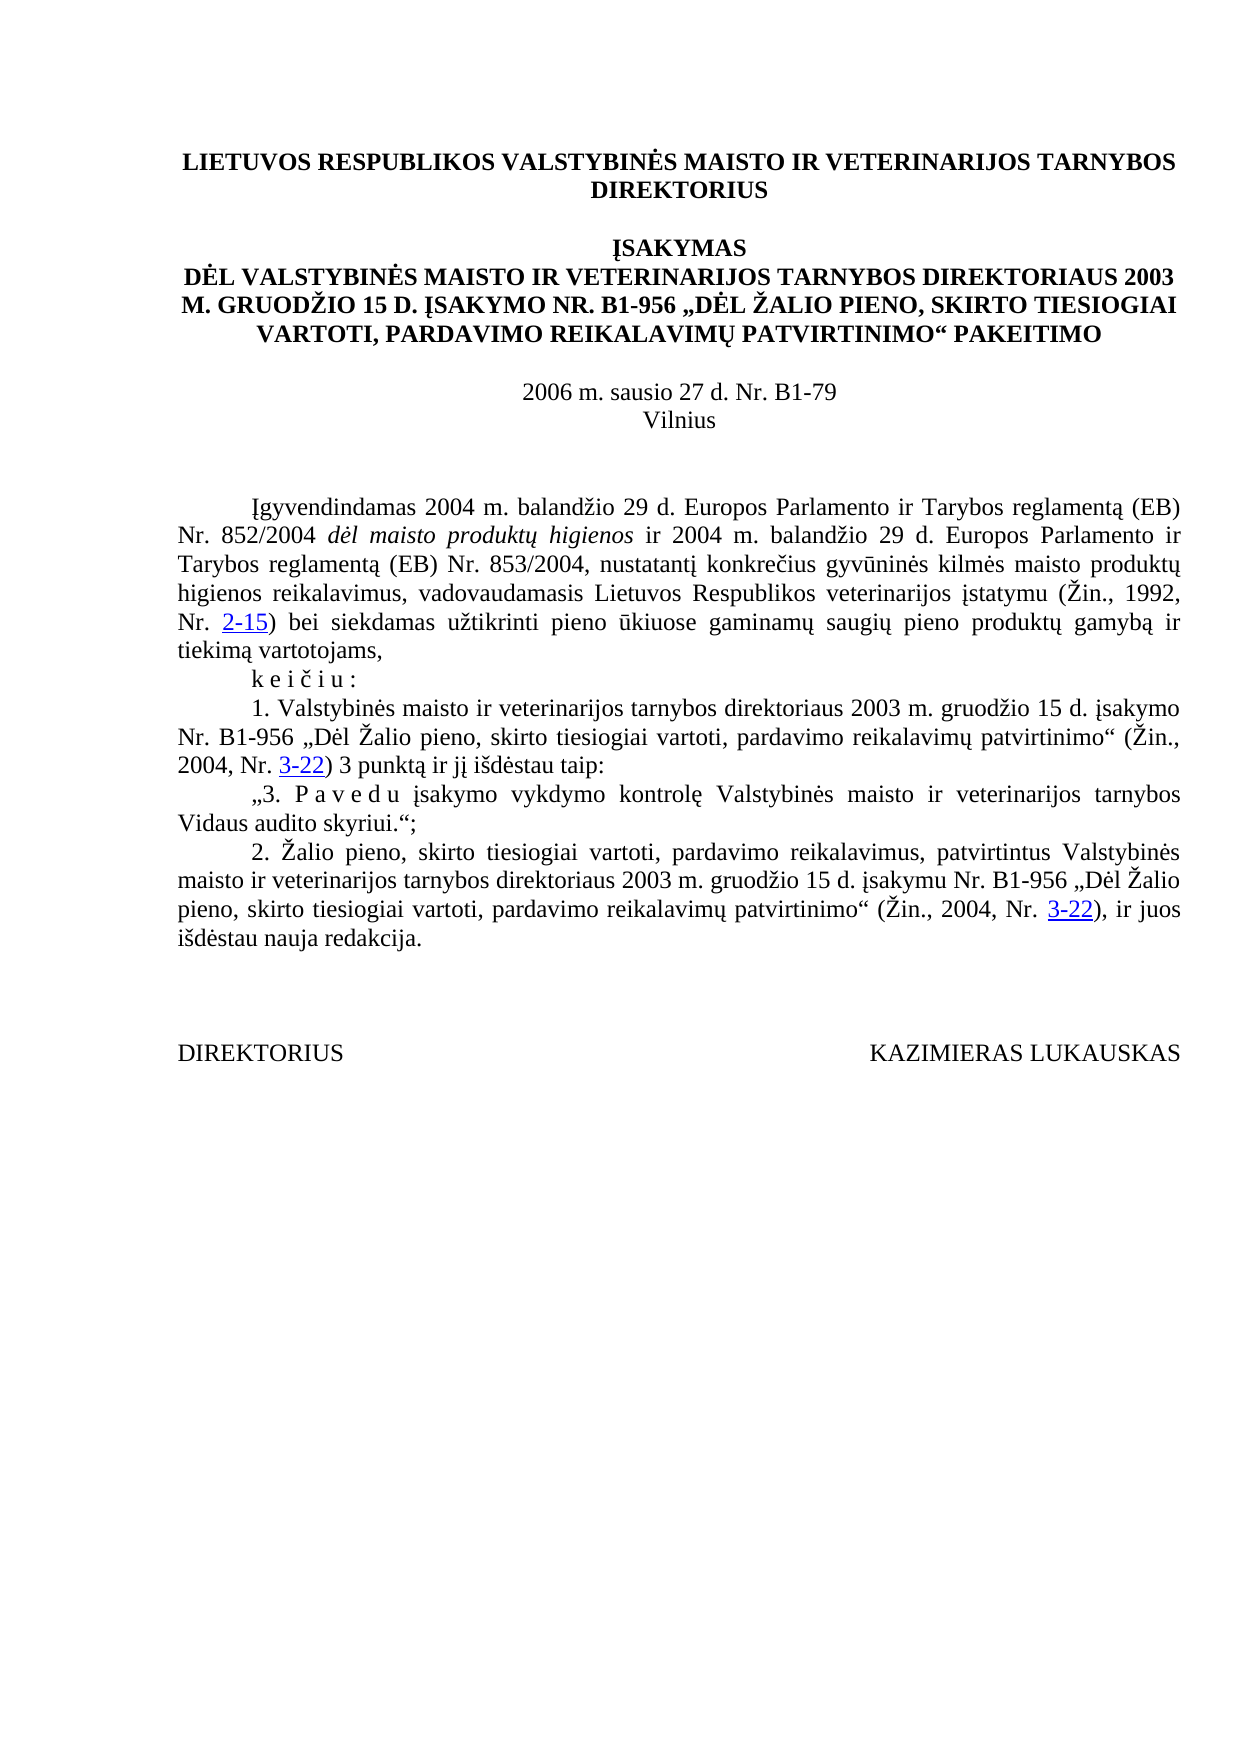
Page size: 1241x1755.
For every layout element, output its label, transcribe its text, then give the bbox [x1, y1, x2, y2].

text DĖL VALSTYBINĖS MAISTO IR VETERINARIJOS TARNYBOS DIREKTORIAUS 2003 M. GRUODŽIO 15 D. ĮSAKYMO NR. B1-956 „DĖL ŽALIO PIENO, SKIRTO TIESIOGIAI VARTOTI, PARDAVIMO REIKALAVIMŲ PATVIRTINIMO“ PAKEITIMO [177, 262, 1181, 348]
text 2006 m. sausio 27 d. Nr. B1-79 [177, 377, 1181, 406]
text DIREKTORIUS KAZIMIERAS LUKAUSKAS [177, 1038, 1181, 1067]
text 1. Valstybinės maisto ir veterinarijos tarnybos direktoriaus 2003 m. gruodžio 15 d. įsakymo Nr. B1-956 „Dėl Žalio pieno, skirto tiesiogiai vartoti, pardavimo reikalavimų patvirtinimo“ (Žin., 2004, Nr. 3-22) 3 punktą ir jį išdėstau taip: [177, 693, 1181, 779]
text „3. Pavedu įsakymo vykdymo kontrolę Valstybinės maisto ir veterinarijos tarnybos Vidaus audito skyriui.“; [177, 779, 1181, 837]
text ĮSAKYMAS [177, 233, 1181, 262]
text keičiu: [177, 664, 1181, 693]
text Vilnius [177, 406, 1181, 434]
text Įgyvendindamas 2004 m. balandžio 29 d. Europos Parlamento ir Tarybos reglamentą (EB) Nr. 852/2004 dėl maisto produktų higienos ir 2004 m. balandžio 29 d. Europos Parlamento ir Tarybos reglamentą (EB) Nr. 853/2004, nustatantį konkrečius gyvūninės kilmės maisto produktų higienos reikalavimus, vadovaudamasis Lietuvos Respublikos veterinarijos įstatymu (Žin., 1992, Nr. 2-15) bei siekdamas užtikrinti pieno ūkiuose gaminamų saugių pieno produktų gamybą ir tiekimą vartotojams, [177, 492, 1181, 664]
text LIETUVOS RESPUBLIKOS VALSTYBINĖS MAISTO IR VETERINARIJOS TARNYBOS DIREKTORIUS [177, 147, 1181, 204]
text 2. Žalio pieno, skirto tiesiogiai vartoti, pardavimo reikalavimus, patvirtintus Valstybinės maisto ir veterinarijos tarnybos direktoriaus 2003 m. gruodžio 15 d. įsakymu Nr. B1-956 „Dėl Žalio pieno, skirto tiesiogiai vartoti, pardavimo reikalavimų patvirtinimo“ (Žin., 2004, Nr. 3-22), ir juos išdėstau nauja redakcija. [177, 837, 1181, 952]
